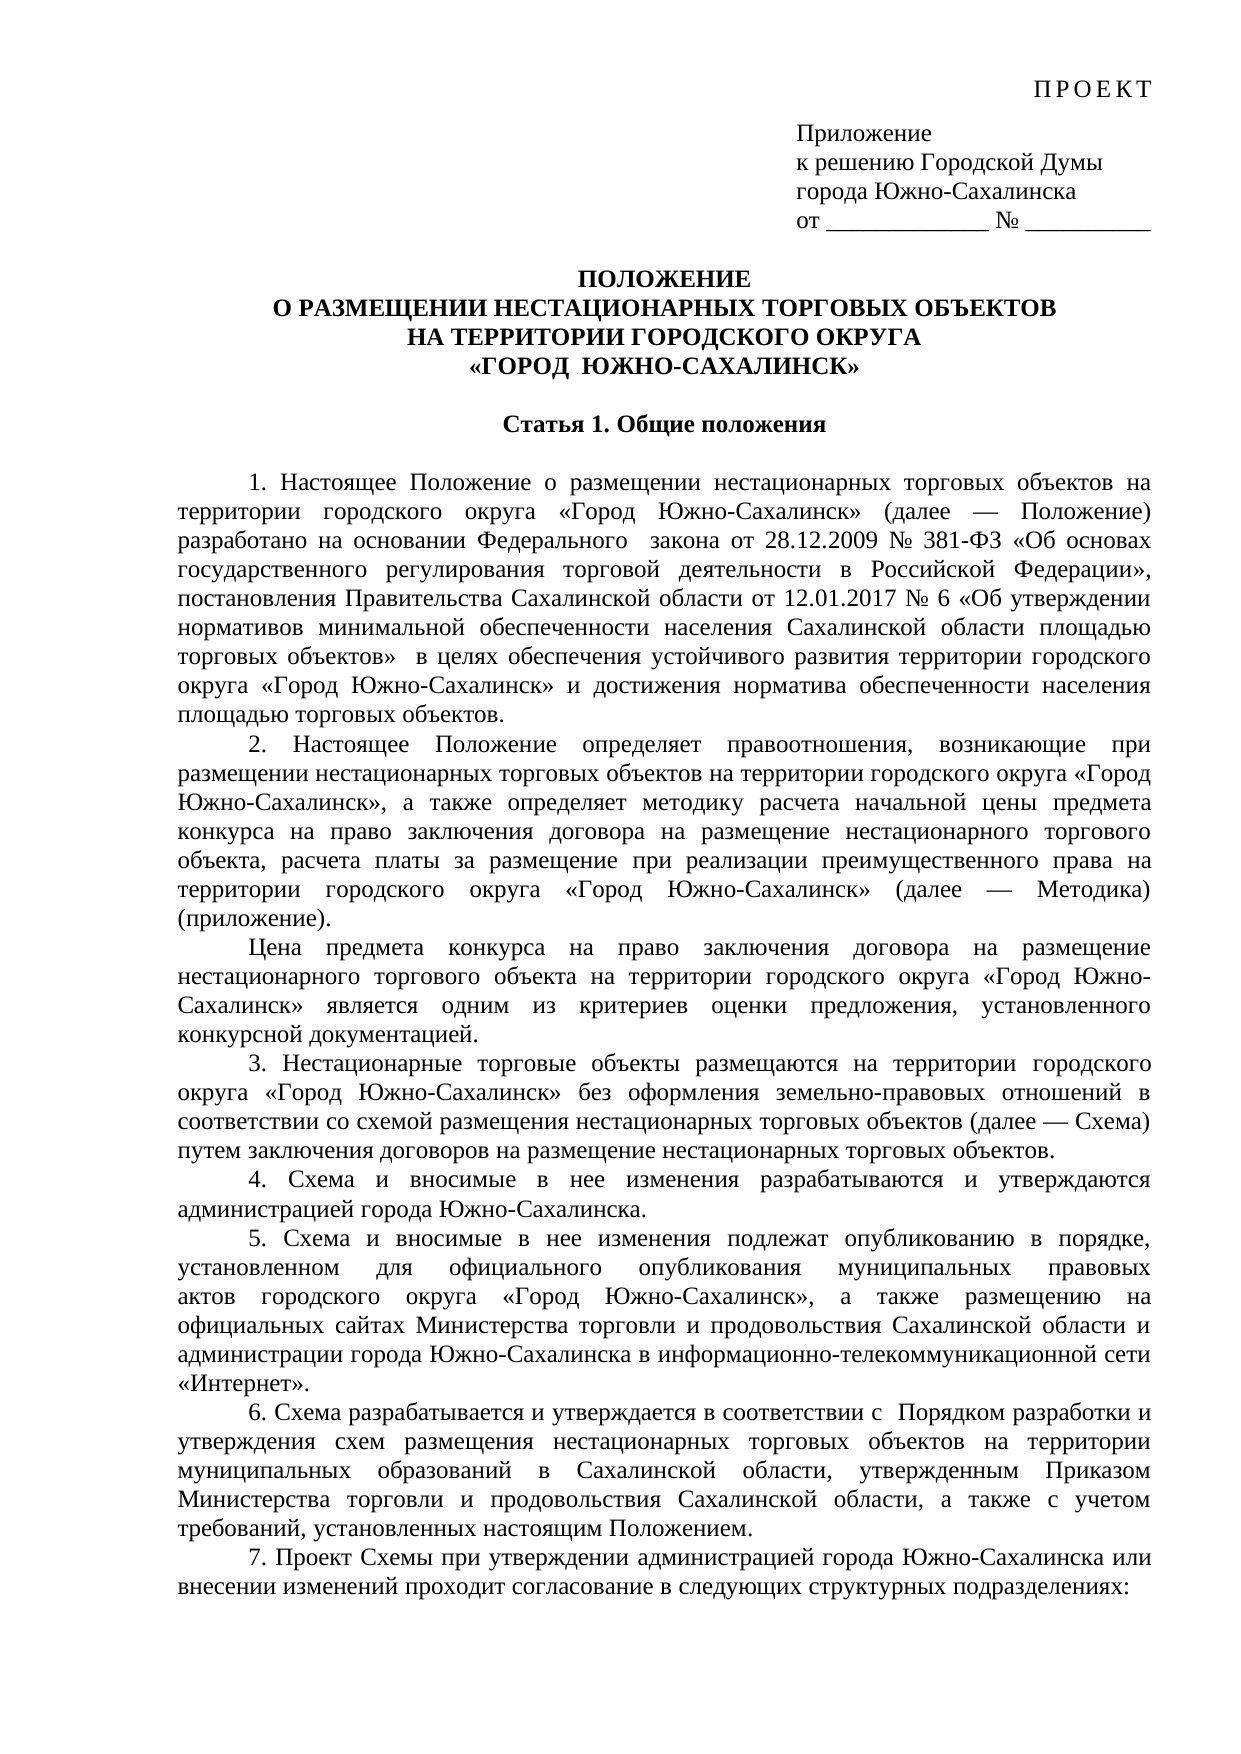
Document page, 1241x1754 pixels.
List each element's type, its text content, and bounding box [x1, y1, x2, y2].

text 4. Схема и вносимые в нее изменения разрабатываются и утверждаются администрацией города Южно-Сахалинска. [177, 1164, 1152, 1222]
text Приложение [796, 118, 1208, 147]
text Цена предмета конкурса на право заключения договора на размещение нестационарного торгового объекта на территории городского округа «Город Южно-Сахалинск» является одним из критериев оценки предложения, установленного конкурсной документацией. [177, 932, 1152, 1048]
text к решению Городской Думы [796, 147, 1208, 176]
text НА ТЕРРИТОРИИ ГОРОДСКОГО ОКРУГА «ГОРОД ЮЖНО-САХАЛИНСК» [177, 322, 1152, 380]
text 3. Нестационарные торговые объекты размещаются на территории городского округа «Город Южно-Сахалинск» без оформления земельно-правовых отношений в соответствии со схемой размещения нестационарных торговых объектов (далее — Схема) путем заключения договоров на размещение нестационарных торговых объектов. [177, 1048, 1152, 1164]
text 2. Настоящее Положение определяет правоотношения, возникающие при размещении нестационарных торговых объектов на территории городского округа «Город Южно-Сахалинск», а также определяет методику расчета начальной цены предмета конкурса на право заключения договора на размещение нестационарного торгового объекта, расчета платы за размещение при реализации преимущественного права на территории городского округа «Город Южно-Сахалинск» (далее — Методика) (приложение). [177, 728, 1152, 932]
text О РАЗМЕЩЕНИИ НЕСТАЦИОНАРНЫХ ТОРГОВЫХ ОБЪЕКТОВ [177, 292, 1152, 322]
text 6. Схема разрабатывается и утверждается в соответствии с Порядком разработки и утверждения схем размещения нестационарных торговых объектов на территории муниципальных образований в Сахалинской области, утвержденным Приказом Министерства торговли и продовольствия Сахалинской области, а также с учетом требований, установленных настоящим Положением. [177, 1397, 1152, 1542]
text Статья 1. Общие положения [177, 409, 1152, 438]
text ПОЛОЖЕНИЕ [177, 263, 1152, 292]
text от _____________ № __________ [796, 205, 1208, 234]
text 1. Настоящее Положение о размещении нестационарных торговых объектов на территории городского округа «Город Южно-Сахалинск» (далее — Положение) разработано на основании Федерального закона от 28.12.2009 № 381-ФЗ «Об основах государственного регулирования торговой деятельности в Российской Федерации», постановления Правительства Сахалинской области от 12.01.2017 № 6 «Об утверждении нормативов минимальной обеспеченности населения Сахалинской области площадью торговых объектов» в целях обеспечения устойчивого развития территории городского округа «Город Южно-Сахалинск» и достижения норматива обеспеченности населения площадью торговых объектов. [177, 467, 1152, 728]
text города Южно-Сахалинска [796, 176, 1208, 205]
text 7. Проект Схемы при утверждении администрацией города Южно-Сахалинска или внесении изменений проходит согласование в следующих структурных подразделениях: [177, 1542, 1152, 1600]
text 5. Схема и вносимые в нее изменения подлежат опубликованию в порядке, установленном для официального опубликования муниципальных правовых актов городского округа «Город Южно-Сахалинск», а также размещению на официальных сайтах Министерства торговли и продовольствия Сахалинской области и администрации города Южно-Сахалинска в информационно-телекоммуникационной сети «Интернет». [177, 1222, 1152, 1397]
